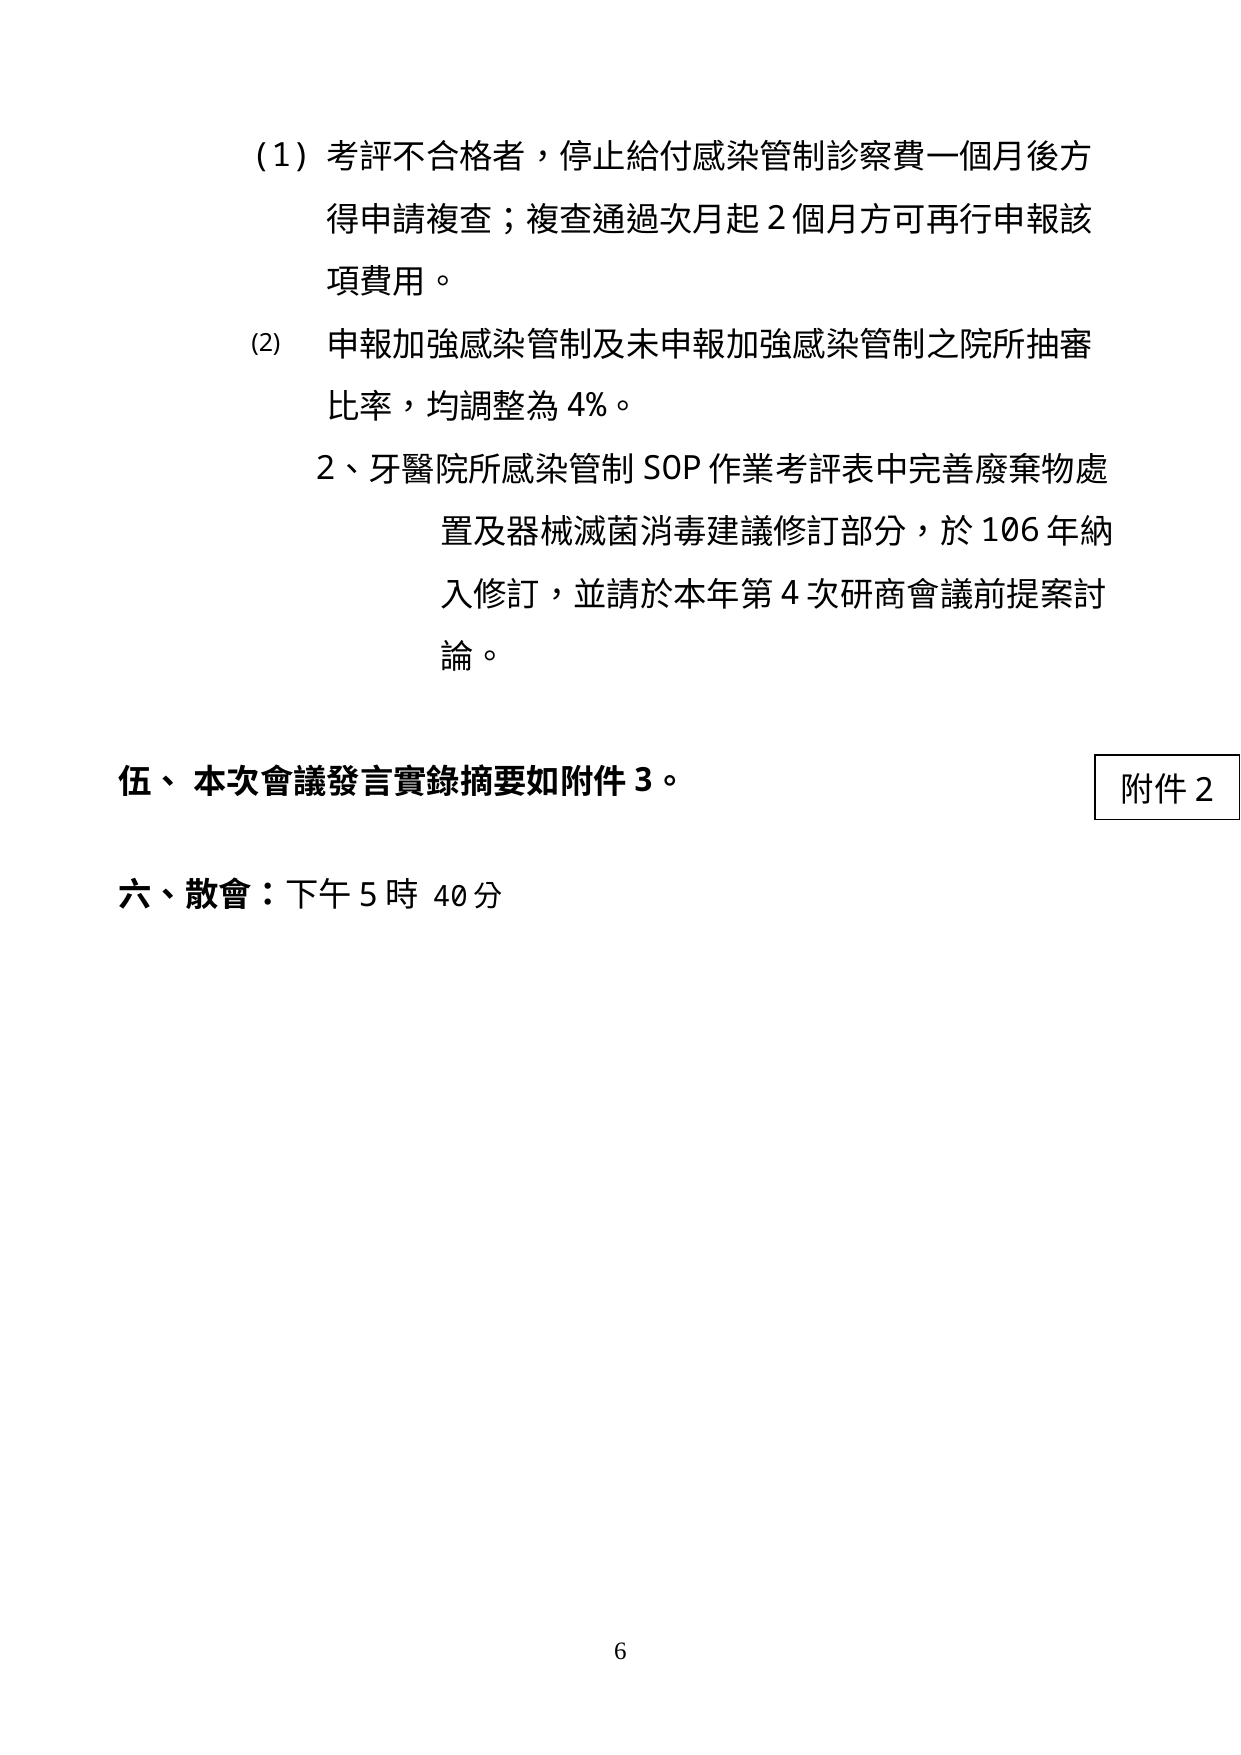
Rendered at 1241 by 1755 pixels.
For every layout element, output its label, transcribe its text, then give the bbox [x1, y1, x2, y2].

list 本次會議發言實錄摘要如附件3。 [118, 737, 1122, 800]
list 申報加強感染管制及未申報加強感染管制之院所抽審比率，均調整為4%。 [251, 300, 1122, 425]
list 牙醫院所感染管制SOP作業考評表中完善廢棄物處置及器械滅菌消毒建議修訂部分，於106年納入修訂，並請於本年第4次研商會議前提案討論。 [316, 425, 1122, 675]
text 六、散會：下午5時 40分 [118, 868, 1122, 916]
text [1096, 756, 1239, 819]
text 附件2 [1111, 763, 1224, 811]
list 考評不合格者，停止給付感染管制診察費一個月後方得申請複查；複查通過次月起2個月方可再行申報該項費用。 [251, 112, 1122, 300]
